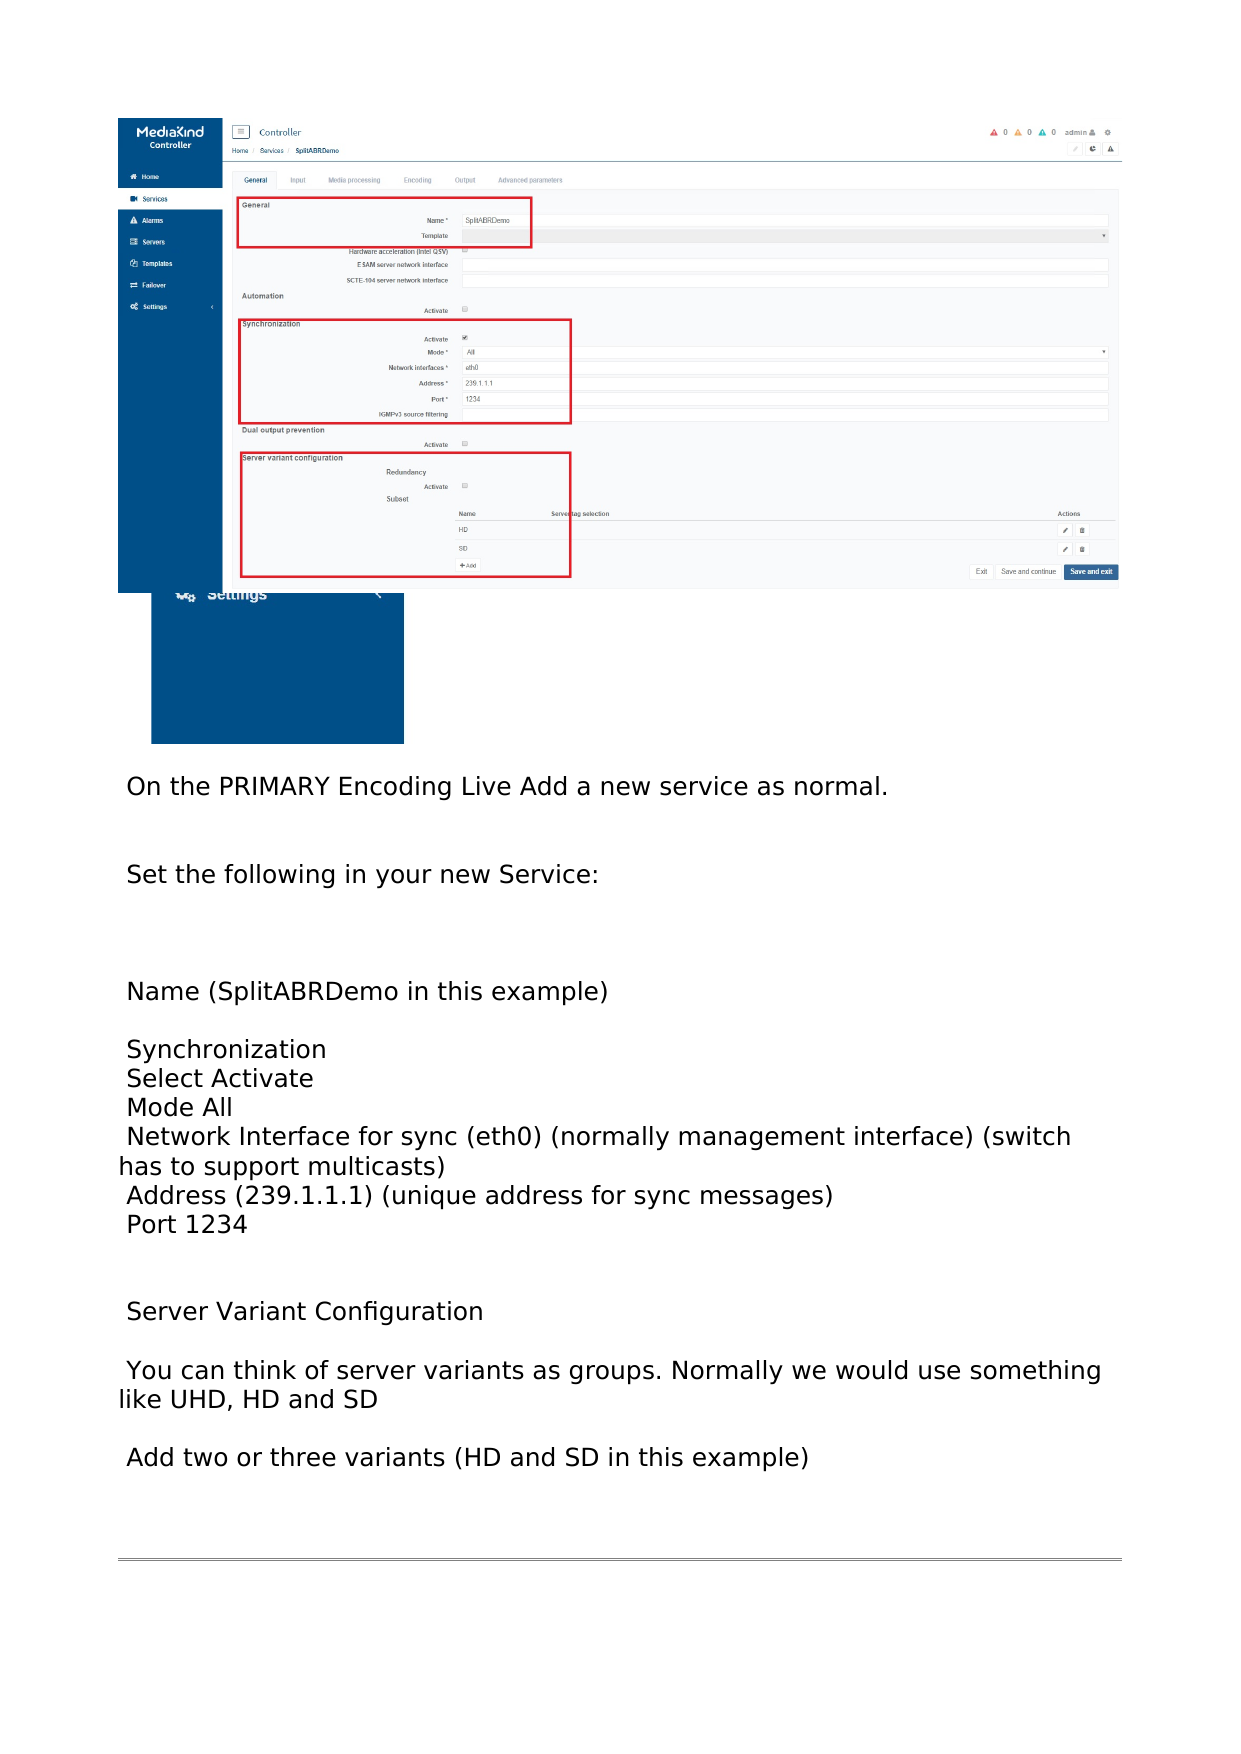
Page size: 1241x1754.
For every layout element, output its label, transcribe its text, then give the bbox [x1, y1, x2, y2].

text On the PRIMARY Encoding Live Add a new service as normal. Set the following in your new Service: Name (SplitABRDemo in this example) Synchronization Select Activate Mode All Network Interface for sync (eth0) (normally management interface) (switch has to support multicasts) Address (239.1.1.1) (unique address for sync messages) Port 1234 Server Variant Configuration You can think of server variants as groups. Normally we would use something like UHD, HD and SD Add two or three variants (HD and SD in this example) [118, 593, 1122, 1531]
picture [118, 118, 1123, 744]
